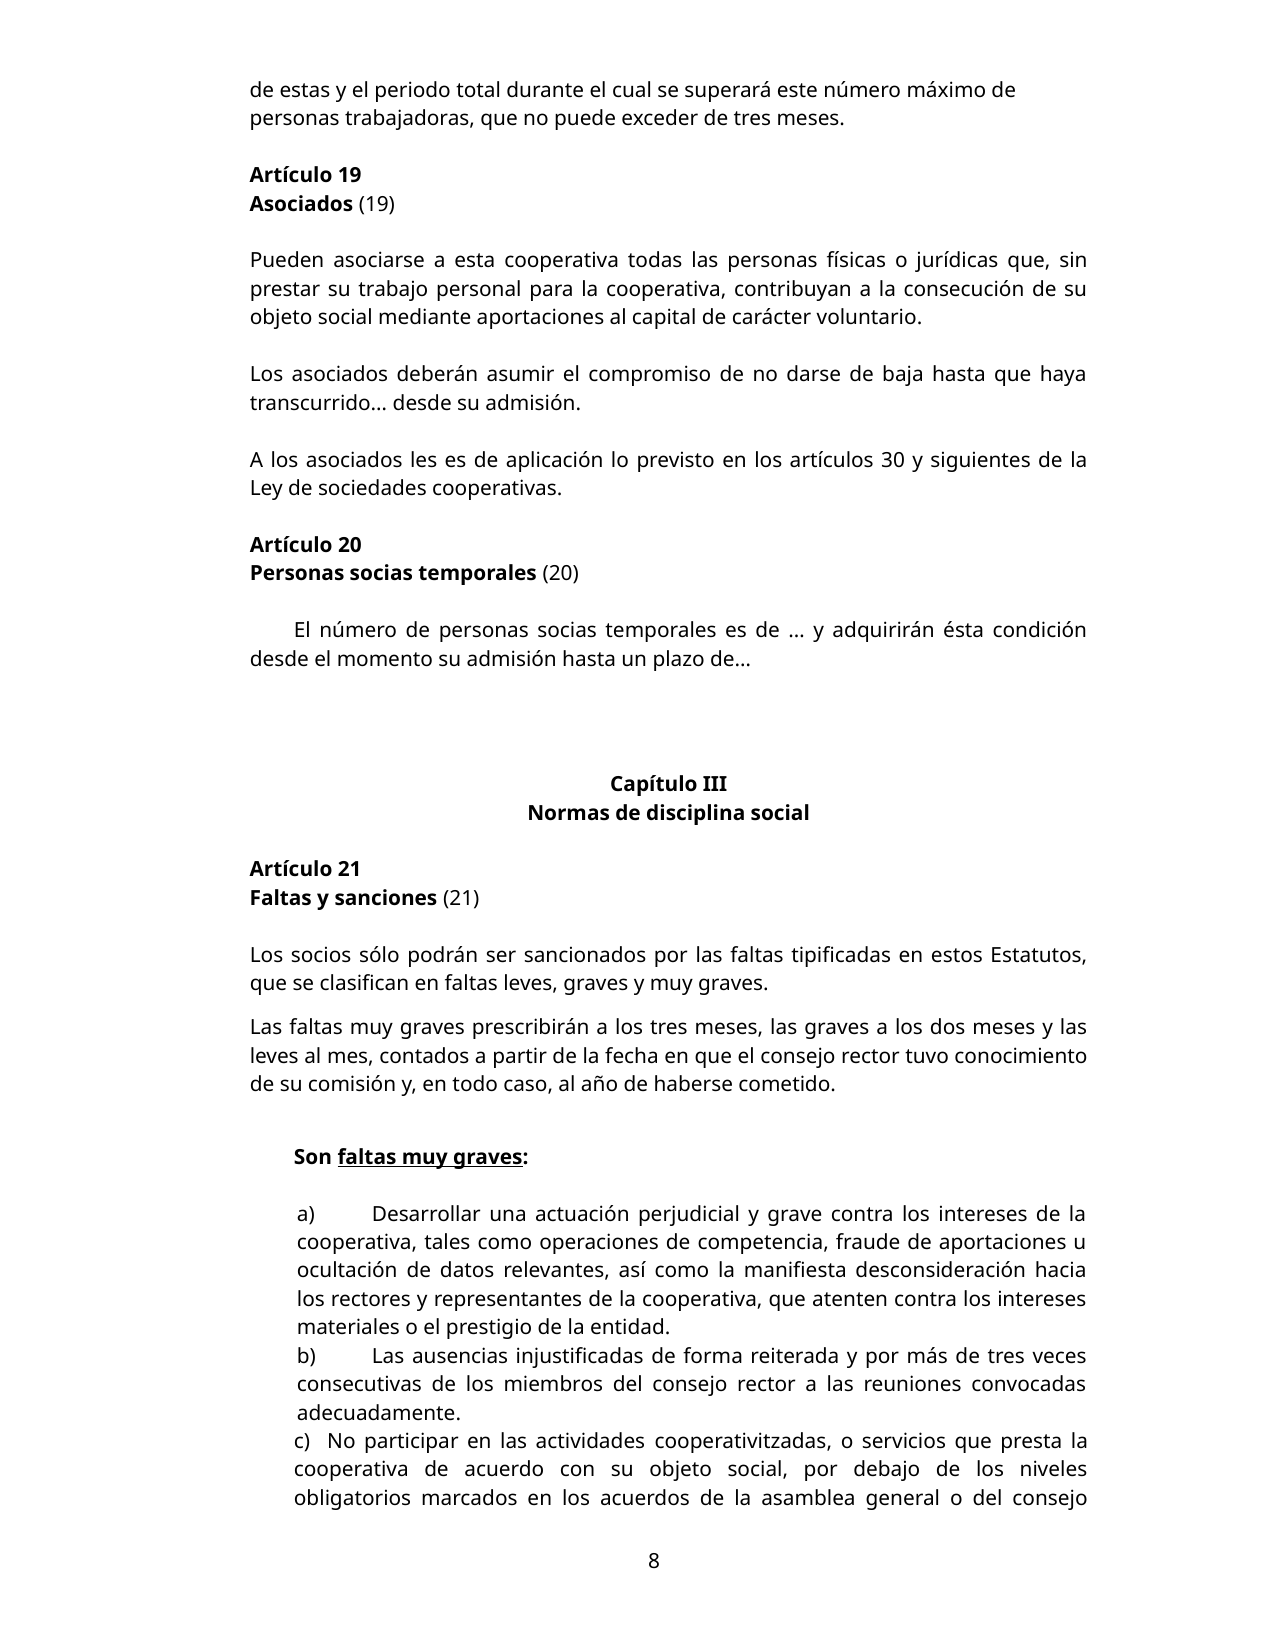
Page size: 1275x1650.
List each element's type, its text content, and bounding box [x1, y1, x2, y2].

text Capítulo III [249, 769, 1087, 798]
text Artículo 19 [249, 160, 1087, 189]
text A los asociados les es de aplicación lo previsto en los artículos 30 y siguientes de la Ley de sociedades cooperativas. [249, 445, 1088, 502]
text Los socios sólo podrán ser sancionados por las faltas tipificadas en estos Estatutos, que se clasifican en faltas leves, graves y muy graves. [249, 940, 1088, 997]
text Pueden asociarse a esta cooperativa todas las personas físicas o jurídicas que, sin prestar su trabajo personal para la cooperativa, contribuyan a la consecución de su objeto social mediante aportaciones al capital de carácter voluntario. [249, 246, 1088, 331]
text Son faltas muy graves: [249, 1142, 1088, 1170]
list Las ausencias injustificadas de forma reiterada y por más de tres veces consecutivas de los miembros del consejo rector a las reuniones convocadas adecuadamente. [297, 1341, 1087, 1426]
list Desarrollar una actuación perjudicial y grave contra los intereses de la cooperativa, tales como operaciones de competencia, fraude de aportaciones u ocultación de datos relevantes, así como la manifiesta desconsideración hacia los rectores y representantes de la cooperativa, que atenten contra los intereses materiales o el prestigio de la entidad. [297, 1199, 1087, 1341]
text Personas socias temporales (20) [249, 558, 1088, 587]
text Normas de disciplina social [249, 798, 1087, 826]
text Las faltas muy graves prescribirán a los tres meses, las graves a los dos meses y las leves al mes, contados a partir de la fecha en que el consejo rector tuvo conocimiento de su comisión y, en todo caso, al año de haberse cometido. [249, 1012, 1088, 1098]
text Faltas y sanciones (21) [220, 883, 1087, 911]
text de estas y el periodo total durante el cual se superará este número máximo de personas trabajadoras, que no puede exceder de tres meses. [249, 75, 1087, 132]
text Artículo 21 [220, 854, 1087, 883]
text El número de personas socias temporales es de … y adquirirán ésta condición desde el momento su admisión hasta un plazo de… [249, 615, 1088, 672]
text Asociados (19) [249, 189, 1087, 217]
text c) No participar en las actividades cooperativitzadas, o servicios que presta la cooperativa de acuerdo con su objeto social, por debajo de los niveles obligatorios marcados en los acuerdos de la asamblea general o del consejo [294, 1426, 1088, 1511]
text Los asociados deberán asumir el compromiso de no darse de baja hasta que haya transcurrido… desde su admisión. [249, 359, 1088, 416]
text Artículo 20 [249, 530, 1088, 558]
